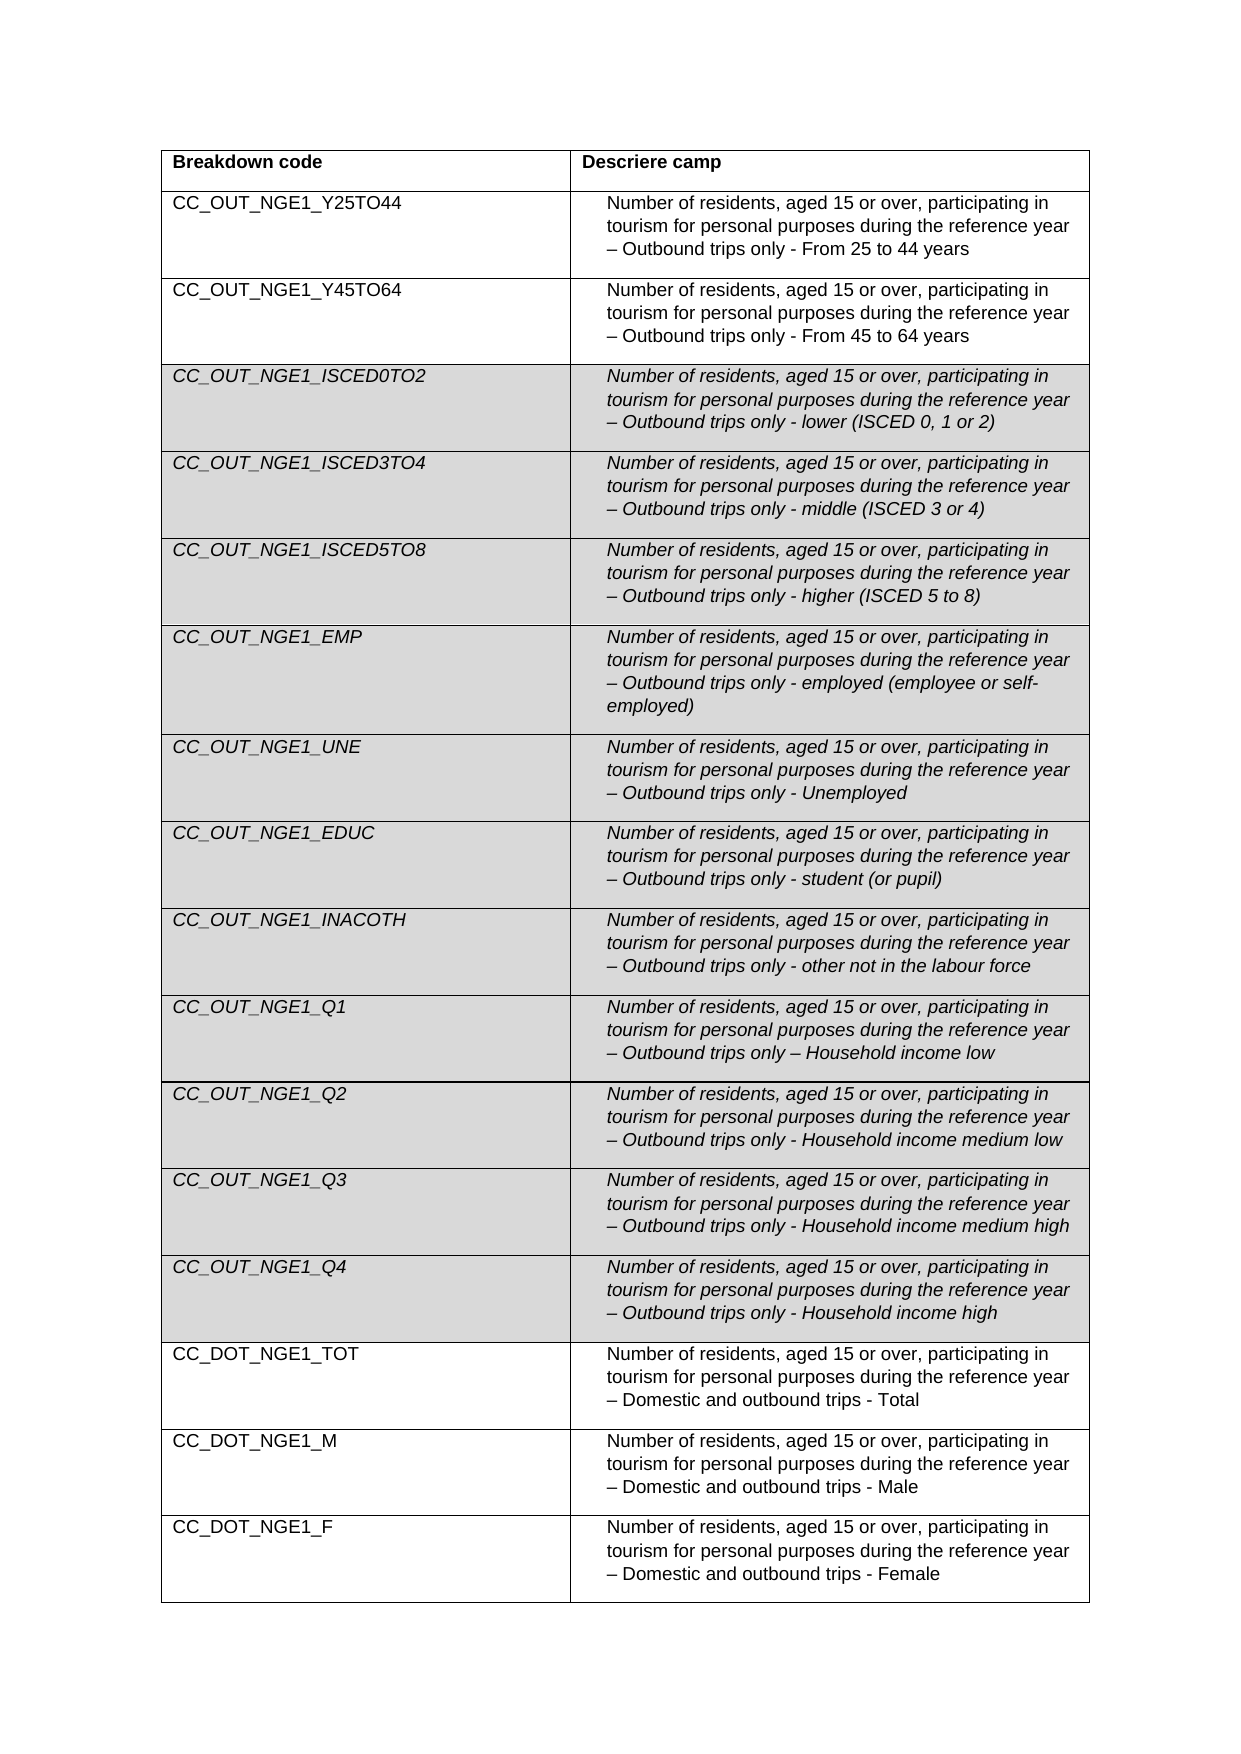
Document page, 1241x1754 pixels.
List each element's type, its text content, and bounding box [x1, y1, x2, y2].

table_cell Number of residents, aged 15 or over, participating in tourism for personal purposes during the reference year – Domestic and outbound trips - Total [571, 1343, 1089, 1428]
table_cell CC_DOT_NGE1_TOT [162, 1343, 570, 1428]
table_cell Number of residents, aged 15 or over, participating in tourism for personal purposes during the reference year – Outbound trips only - Household income high [571, 1256, 1089, 1342]
table_cell Number of residents, aged 15 or over, participating in tourism for personal purposes during the reference year – Outbound trips only - Unemployed [571, 735, 1089, 821]
table_cell Number of residents, aged 15 or over, participating in tourism for personal purposes during the reference year – Outbound trips only - middle (ISCED 3 or 4) [571, 452, 1089, 538]
table_cell Number of residents, aged 15 or over, participating in tourism for personal purposes during the reference year – Outbound trips only - lower (ISCED 0, 1 or 2) [571, 365, 1089, 451]
table_cell CC_OUT_NGE1_Q4 [162, 1256, 570, 1342]
table_cell CC_OUT_NGE1_EDUC [162, 822, 570, 908]
table_cell CC_DOT_NGE1_F [162, 1516, 570, 1602]
table_cell CC_OUT_NGE1_UNE [162, 735, 570, 821]
table_cell Number of residents, aged 15 or over, participating in tourism for personal purposes during the reference year – Outbound trips only - other not in the labour force [571, 909, 1089, 995]
table_cell CC_OUT_NGE1_INACOTH [162, 909, 570, 995]
table_cell Number of residents, aged 15 or over, participating in tourism for personal purposes during the reference year – Outbound trips only - Household income medium high [571, 1169, 1089, 1255]
table_cell CC_OUT_NGE1_ISCED5TO8 [162, 539, 570, 624]
table_cell CC_OUT_NGE1_ISCED3TO4 [162, 452, 570, 538]
table_cell CC_OUT_NGE1_Y45TO64 [162, 279, 570, 364]
table_cell Number of residents, aged 15 or over, participating in tourism for personal purposes during the reference year – Outbound trips only - Household income medium low [571, 1083, 1089, 1168]
table_cell Number of residents, aged 15 or over, participating in tourism for personal purposes during the reference year – Domestic and outbound trips - Male [571, 1430, 1089, 1515]
table_cell CC_DOT_NGE1_M [162, 1430, 570, 1515]
table_cell Number of residents, aged 15 or over, participating in tourism for personal purposes during the reference year – Domestic and outbound trips - Female [571, 1516, 1089, 1602]
table_cell Number of residents, aged 15 or over, participating in tourism for personal purposes during the reference year – Outbound trips only – Household income low [571, 996, 1089, 1081]
table_cell CC_OUT_NGE1_Q1 [162, 996, 570, 1081]
table_cell Number of residents, aged 15 or over, participating in tourism for personal purposes during the reference year – Outbound trips only - From 45 to 64 years [571, 279, 1089, 364]
table_header Descriere camp [571, 151, 1089, 191]
table_cell Number of residents, aged 15 or over, participating in tourism for personal purposes during the reference year – Outbound trips only - employed (employee or self-employed) [571, 626, 1089, 734]
table_cell CC_OUT_NGE1_EMP [162, 626, 570, 734]
table_header Breakdown code [162, 151, 570, 191]
table_cell CC_OUT_NGE1_Q3 [162, 1169, 570, 1255]
table_cell CC_OUT_NGE1_Y25TO44 [162, 192, 570, 277]
table_cell CC_OUT_NGE1_ISCED0TO2 [162, 365, 570, 451]
table_cell Number of residents, aged 15 or over, participating in tourism for personal purposes during the reference year – Outbound trips only - student (or pupil) [571, 822, 1089, 908]
table_cell Number of residents, aged 15 or over, participating in tourism for personal purposes during the reference year – Outbound trips only - From 25 to 44 years [571, 192, 1089, 277]
table_cell Number of residents, aged 15 or over, participating in tourism for personal purposes during the reference year – Outbound trips only - higher (ISCED 5 to 8) [571, 539, 1089, 624]
table_cell CC_OUT_NGE1_Q2 [162, 1083, 570, 1168]
